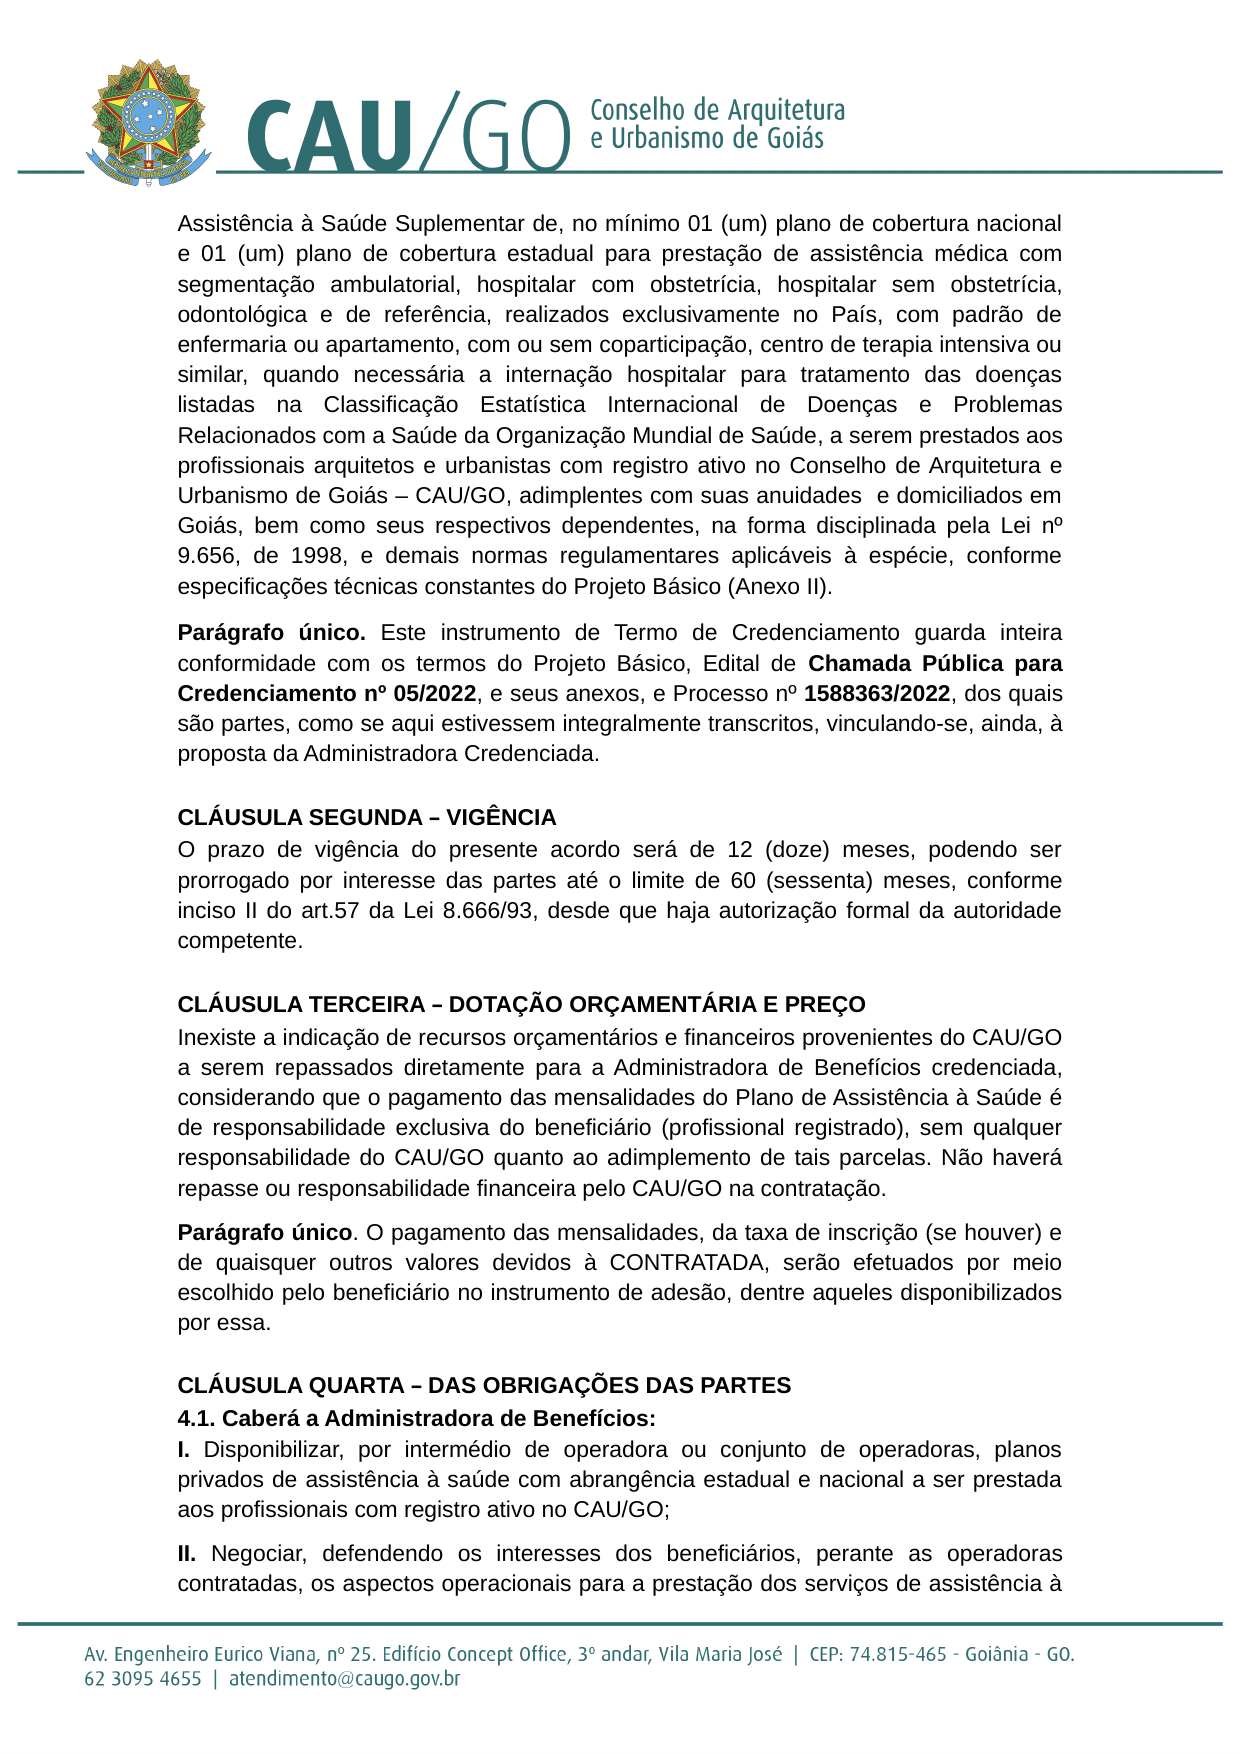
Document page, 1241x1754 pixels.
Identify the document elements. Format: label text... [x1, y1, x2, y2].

text CLÁUSULA QUARTA – DAS OBRIGAÇÕES DAS PARTES [177, 1369, 1063, 1401]
text II. Negociar, defendendo os interesses dos beneficiários, perante as operadoras contratadas, os aspectos operacionais para a prestação dos serviços de assistência à [177, 1540, 1063, 1597]
text O prazo de vigência do presente acordo será de 12 (doze) meses, podendo ser prorrogado por interesse das partes até o limite de 60 (sessenta) meses, conforme inciso II do art.57 da Lei 8.666/93, desde que haja autorização formal da autoridade competente. [177, 836, 1063, 953]
text Parágrafo único. O pagamento das mensalidades, da taxa de inscrição (se houver) e de quaisquer outros valores devidos à CONTRATADA, serão efetuados por meio escolhido pelo beneficiário no instrumento de adesão, dentre aqueles disponibilizados por essa. [177, 1218, 1063, 1335]
text CLÁUSULA SEGUNDA – VIGÊNCIA [177, 801, 1063, 832]
text CLÁUSULA TERCEIRA – DOTAÇÃO ORÇAMENTÁRIA E PREÇO [177, 987, 1063, 1019]
text I. Disponibilizar, por intermédio de operadora ou conjunto de operadoras, planos privados de assistência à saúde com abrangência estadual e nacional a ser prestada aos profissionais com registro ativo no CAU/GO; [177, 1436, 1063, 1522]
text 4.1. Caberá a Administradora de Benefícios: [177, 1405, 1063, 1432]
text Inexiste a indicação de recursos orçamentários e financeiros provenientes do CAU/GO a serem repassados diretamente para a Administradora de Benefícios credenciada, considerando que o pagamento das mensalidades do Plano de Assistência à Saúde é de responsabilidade exclusiva do beneficiário (profissional registrado), sem qualquer responsabilidade do CAU/GO quanto ao adimplemento de tais parcelas. Não haverá repasse ou responsabilidade financeira pelo CAU/GO na contratação. [177, 1023, 1063, 1201]
text Parágrafo único. Este instrumento de Termo de Credenciamento guarda inteira conformidade com os termos do Projeto Básico, Edital de Chamada Pública para Credenciamento nº 05/2022, e seus anexos, e Processo nº 1588363/2022, dos quais são partes, como se aqui estivessem integralmente transcritos, vinculando-se, ainda, à proposta da Administradora Credenciada. [177, 619, 1063, 766]
text Assistência à Saúde Suplementar de, no mínimo 01 (um) plano de cobertura nacional e 01 (um) plano de cobertura estadual para prestação de assistência médica com segmentação ambulatorial, hospitalar com obstetrícia, hospitalar sem obstetrícia, odontológica e de referência, realizados exclusivamente no País, com padrão de enfermaria ou apartamento, com ou sem coparticipação, centro de terapia intensiva ou similar, quando necessária a internação hospitalar para tratamento das doenças listadas na Classificação Estatística Internacional de Doenças e Problemas Relacionados com a Saúde da Organização Mundial de Saúde, a serem prestados aos profissionais arquitetos e urbanistas com registro ativo no Conselho de Arquitetura e Urbanismo de Goiás – CAU/GO, adimplentes com suas anuidades e domiciliados em Goiás, bem como seus respectivos dependentes, na forma disciplinada pela Lei nº 9.656, de 1998, e demais normas regulamentares aplicáveis à espécie, conforme especificações técnicas constantes do Projeto Básico (Anexo II). [177, 207, 1063, 599]
